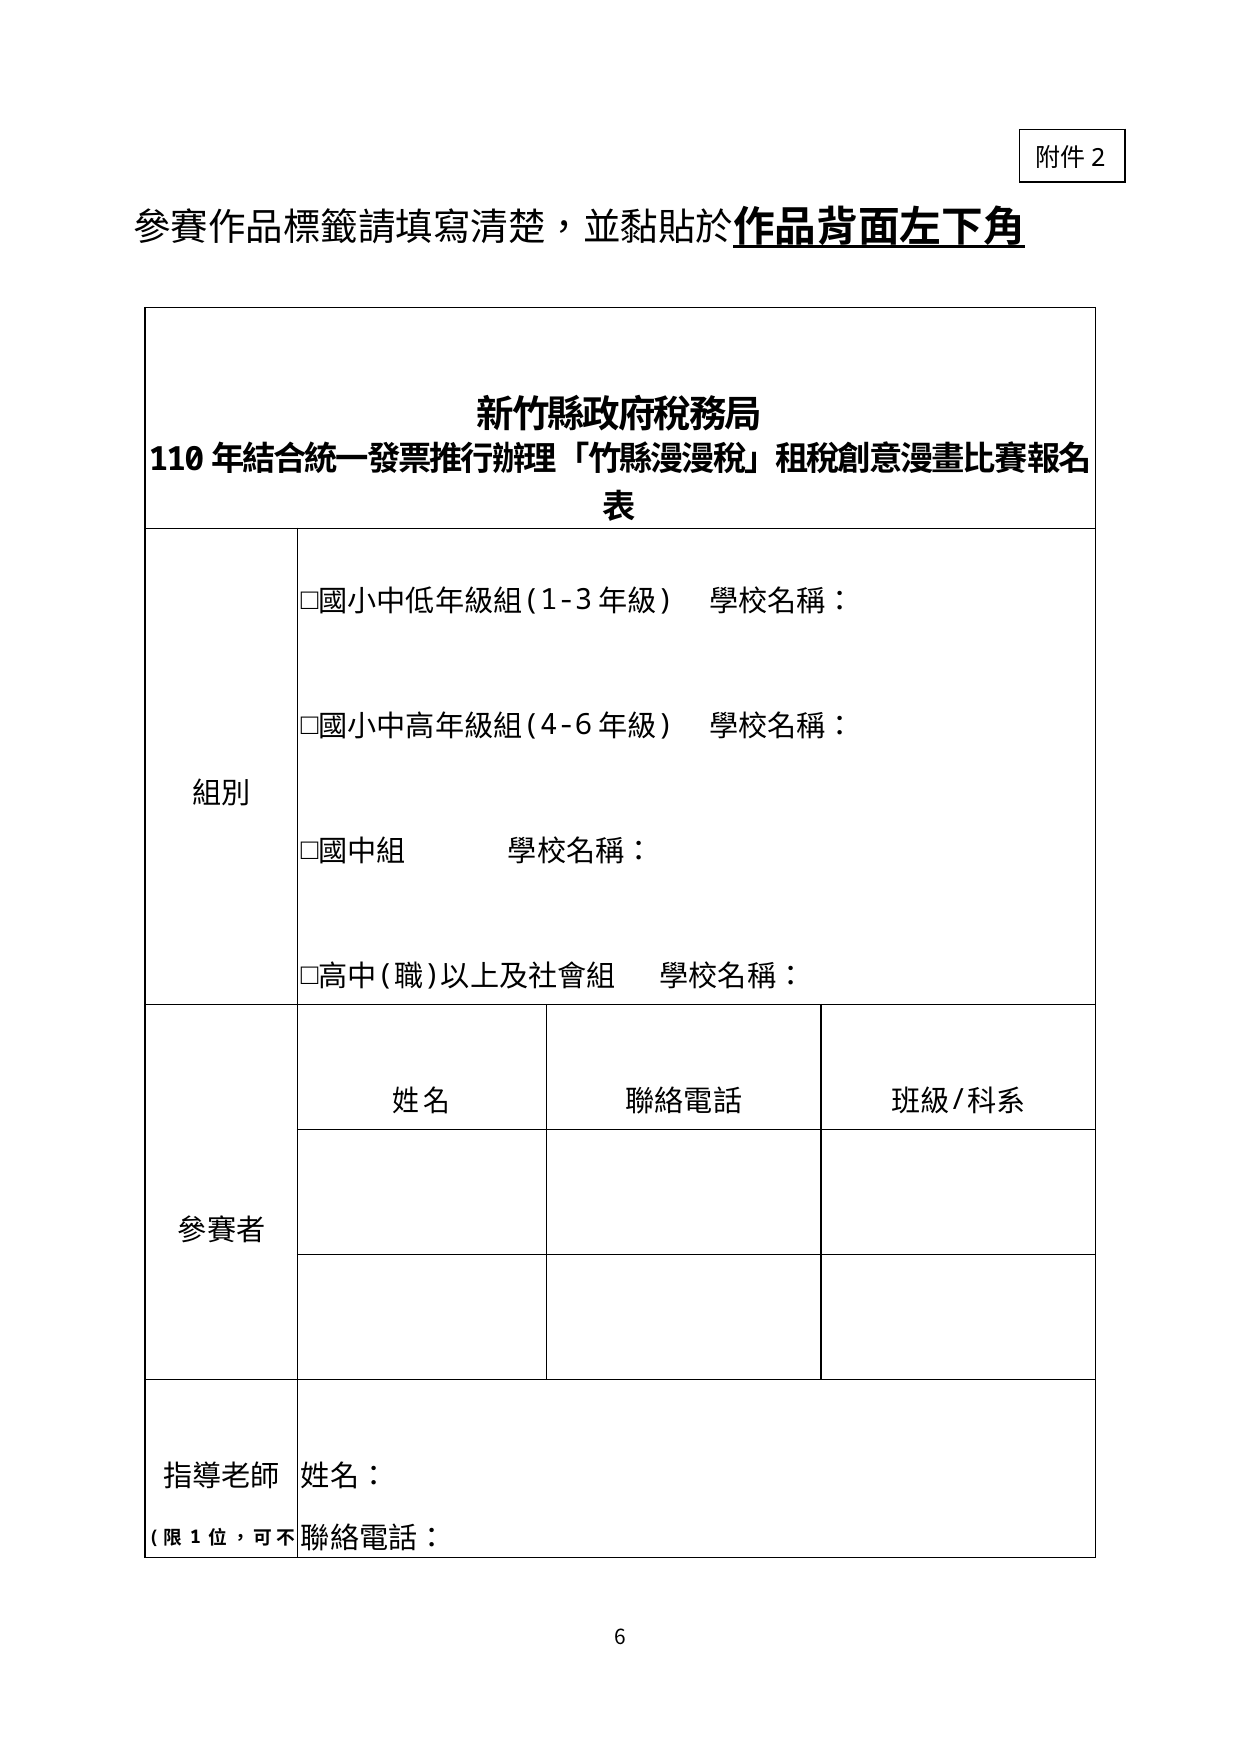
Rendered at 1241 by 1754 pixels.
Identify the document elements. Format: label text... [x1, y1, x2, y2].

table_cell □國小中低年級組(1-3年級) 學校名稱： □國小中高年級組(4-6年級) 學校名稱： □國中組 學校名稱： □高中(職)以上及社會組 學校名稱： [298, 529, 1095, 1004]
table_cell 聯絡電話 [547, 1005, 820, 1129]
table_cell 姓名： 聯絡電話： [298, 1380, 1095, 1557]
table_cell 組別 [146, 529, 297, 1004]
table_cell 班級/科系 [822, 1005, 1095, 1129]
table_cell 指導老師 (限1位，可不 [146, 1380, 297, 1557]
table_cell 姓名 [298, 1005, 546, 1129]
text 附件2 [1035, 138, 1109, 174]
table_cell 參賽者 [146, 1005, 297, 1379]
text [1020, 130, 1124, 181]
table_header 新竹縣政府稅務局 110年結合統一發票推行辦理「竹縣漫漫稅」租稅創意漫畫比賽報名表 [146, 308, 1095, 528]
table_cell [298, 1130, 546, 1254]
text 參賽作品標籤請填寫清楚，並黏貼於作品背面左下角 [133, 182, 1107, 244]
table_cell [547, 1130, 820, 1254]
table_cell [547, 1255, 820, 1379]
table_cell [298, 1255, 546, 1379]
table_cell [822, 1130, 1095, 1254]
table_cell [822, 1255, 1095, 1379]
